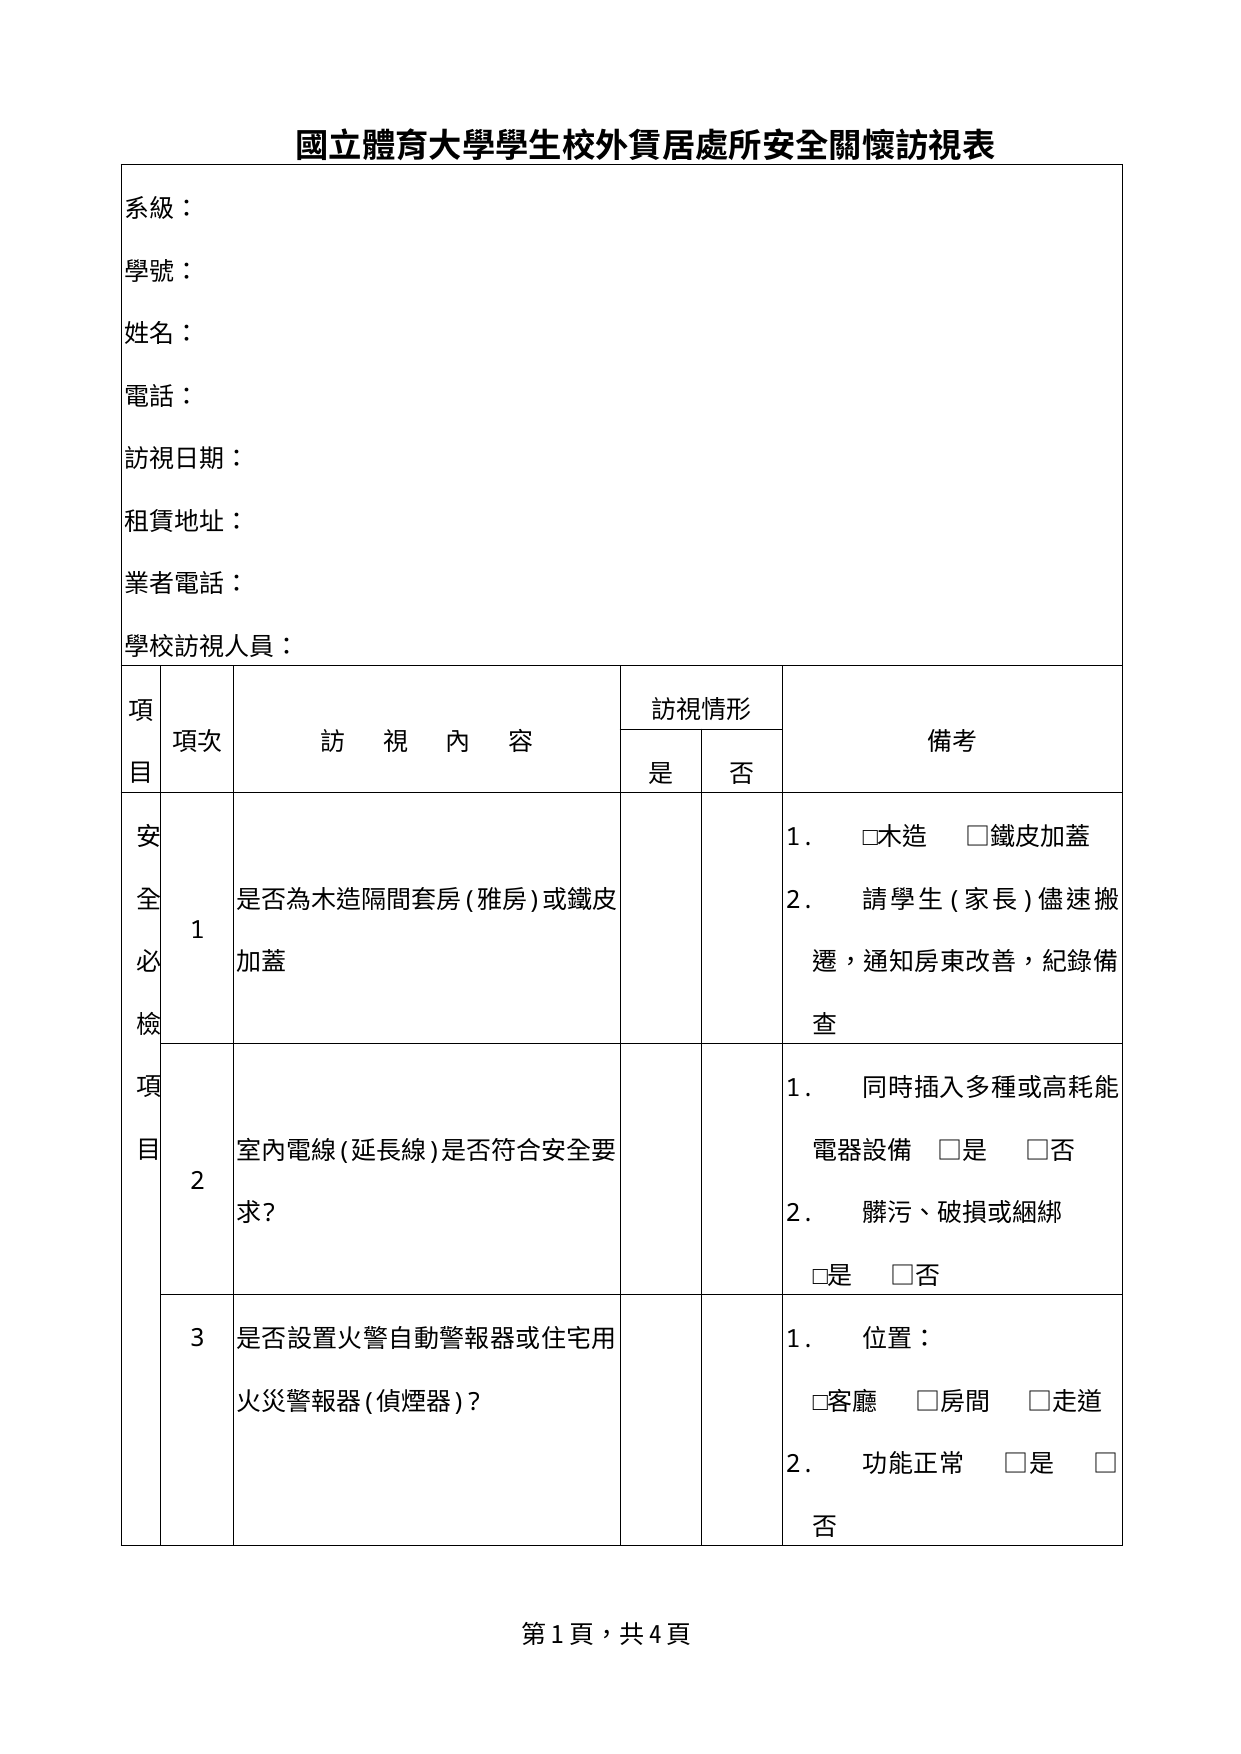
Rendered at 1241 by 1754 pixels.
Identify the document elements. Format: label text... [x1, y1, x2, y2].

table_cell 同時插入多種或高耗能電器設備 □是 □否 髒污、破損或綑綁 □是 □否 [783, 1044, 1122, 1294]
table_cell 3 [161, 1295, 233, 1545]
text 國立體育大學學生校外賃居處所安全關懷訪視表 [118, 101, 1122, 164]
table_cell 是否為木造隔間套房(雅房)或鐵皮加蓋 [234, 793, 620, 1043]
table_cell □木造 □鐵皮加蓋 請學生(家長)儘速搬遷，通知房東改善，紀錄備查 [783, 793, 1122, 1043]
table_cell [621, 793, 701, 1043]
table_cell 1 [161, 793, 233, 1043]
table_cell 2 [161, 1044, 233, 1294]
table_cell 訪視情形 [621, 666, 782, 728]
table_cell [621, 1044, 701, 1294]
table_cell 位置： □客廳 □房間 □走道 功能正常 □是 □否 [783, 1295, 1122, 1545]
table_cell [702, 1044, 782, 1294]
table_cell 否 [702, 730, 782, 792]
table_cell 備考 [783, 666, 1122, 792]
table_cell 項次 [161, 666, 233, 792]
table_cell 項目 [122, 666, 160, 792]
table_cell [702, 1295, 782, 1545]
table_cell 是否設置火警自動警報器或住宅用火災警報器(偵煙器)? [234, 1295, 620, 1545]
table_cell 訪 視 內 容 [234, 666, 620, 792]
table_cell 室內電線(延長線)是否符合安全要求? [234, 1044, 620, 1294]
table_cell 是 [621, 730, 701, 792]
table_cell [621, 1295, 701, 1545]
table_cell [702, 793, 782, 1043]
table_cell 安全必檢項目 [122, 793, 160, 1545]
table_header 系級： 學號： 姓名： 電話： 訪視日期： 租賃地址： 業者電話： 學校訪視人員： [122, 165, 1122, 665]
